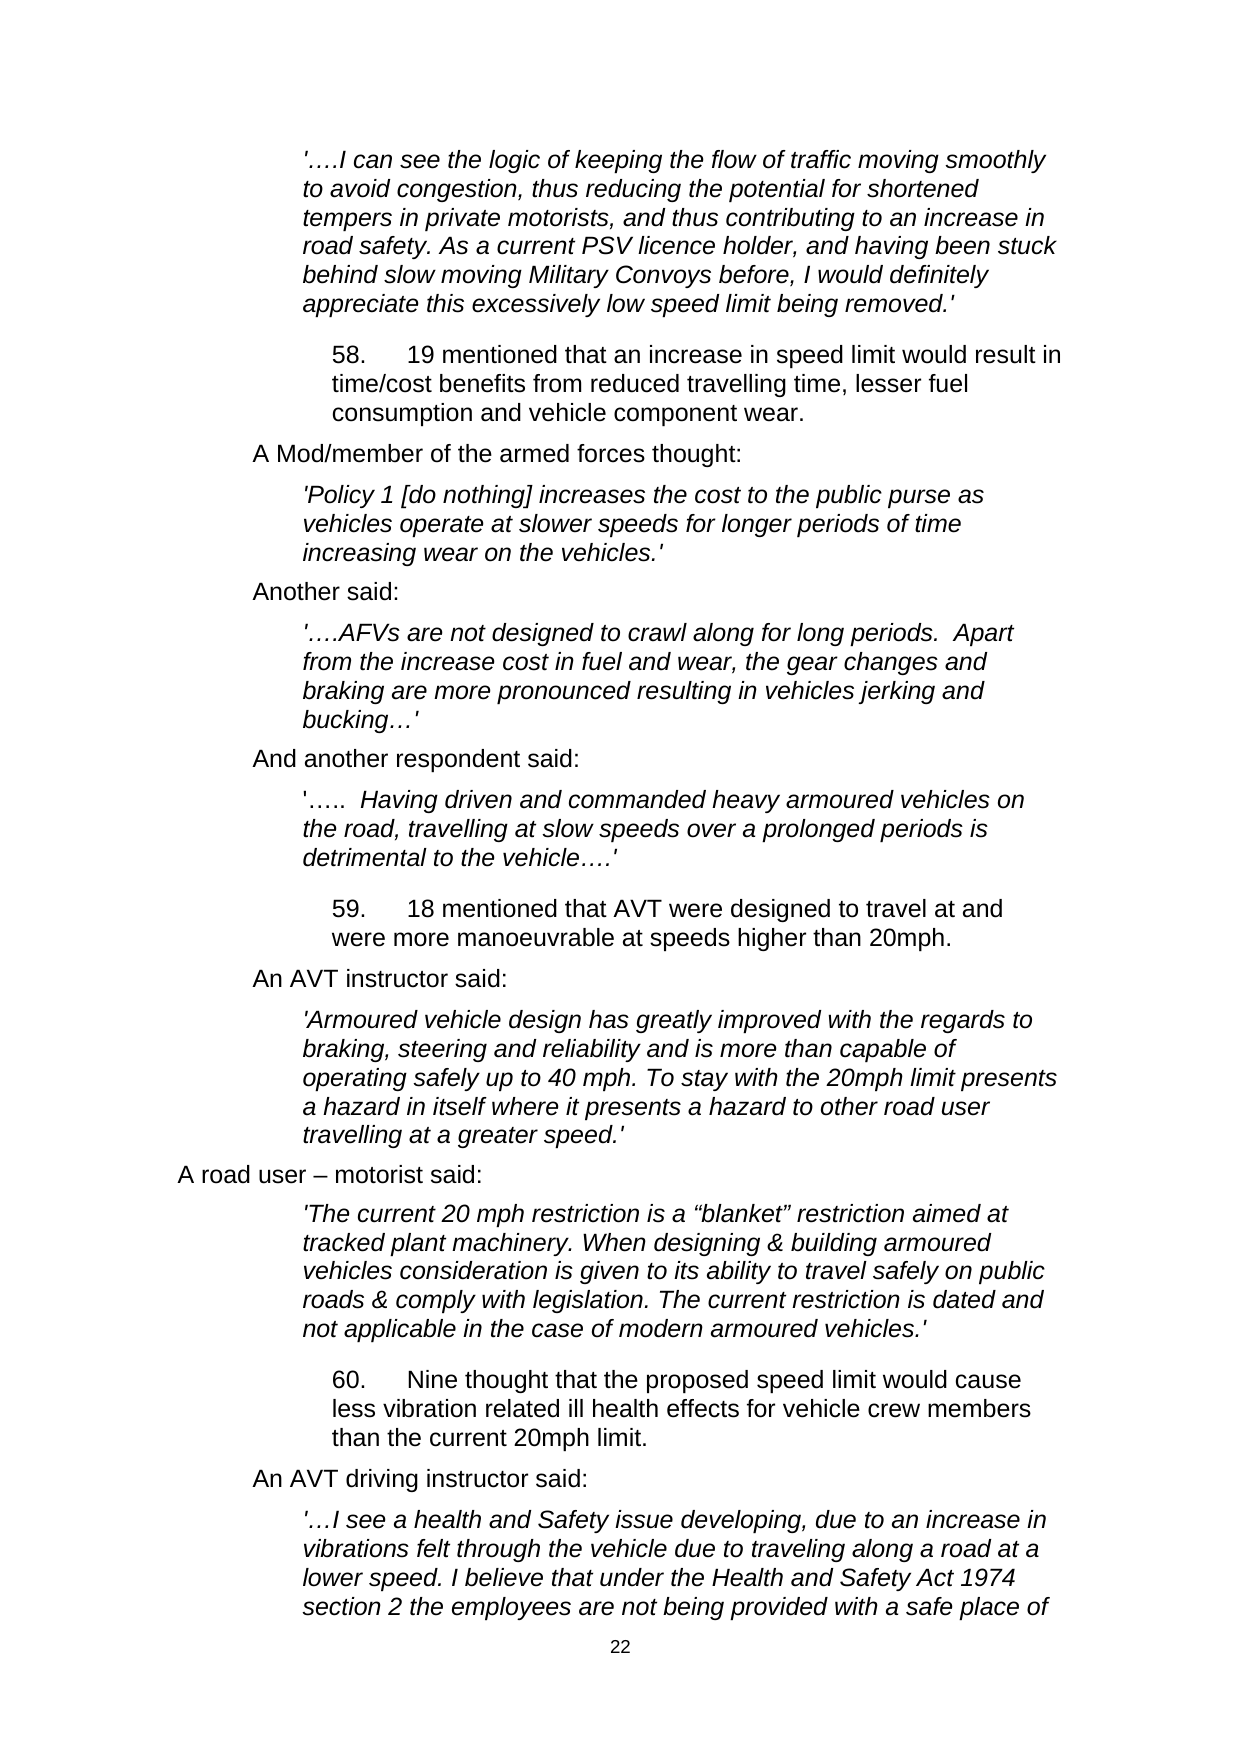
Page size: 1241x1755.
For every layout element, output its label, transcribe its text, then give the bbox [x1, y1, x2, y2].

text Another said: [252, 577, 1063, 606]
text An AVT driving instructor said: [252, 1464, 1063, 1493]
text '….I can see the logic of keeping the flow of traffic moving smoothly to avoid congestion, thus reducing the potential for shortened tempers in private motorists, and thus contributing to an increase in road safety. As a current PSV licence holder, and having been stuck behind slow moving Military Convoys before, I would definitely appreciate this excessively low speed limit being removed.' [302, 145, 1063, 318]
text 'Armoured vehicle design has greatly improved with the regards to braking, steering and reliability and is more than capable of operating safely up to 40 mph. To stay with the 20mph limit presents a hazard in itself where it presents a hazard to other road user travelling at a greater speed.' [302, 1006, 1063, 1149]
text A road user – motorist said: [177, 1160, 1063, 1188]
list 18 mentioned that AVT were designed to travel at and were more manoeuvrable at speeds higher than 20mph. [332, 894, 1063, 952]
list 19 mentioned that an increase in speed limit would result in time/cost benefits from reduced travelling time, lesser fuel consumption and vehicle component wear. [332, 341, 1063, 427]
text A Mod/member of the armed forces thought: [252, 439, 1063, 468]
text '…I see a health and Safety issue developing, due to an increase in vibrations felt through the vehicle due to traveling along a road at a lower speed. I believe that under the Health and Safety Act 1974 section 2 the employees are not being provided with a safe place of [302, 1506, 1063, 1621]
text 'Policy 1 [do nothing] increases the cost to the public purse as vehicles operate at slower speeds for longer periods of time increasing wear on the vehicles.' [302, 481, 1063, 567]
text An AVT instructor said: [252, 964, 1063, 993]
text '….AFVs are not designed to crawl along for long periods. Apart from the increase cost in fuel and wear, the gear changes and braking are more pronounced resulting in vehicles jerking and bucking…' [302, 618, 1063, 733]
text '….. Having driven and commanded heavy armoured vehicles on the road, travelling at slow speeds over a prolonged periods is detrimental to the vehicle….' [302, 785, 1063, 871]
text 'The current 20 mph restriction is a “blanket” restriction aimed at tracked plant machinery. When designing & building armoured vehicles consideration is given to its ability to travel safely on public roads & comply with legislation. The current restriction is dated and not applicable in the case of modern armoured vehicles.' [302, 1199, 1063, 1343]
text And another respondent said: [252, 744, 1063, 773]
list Nine thought that the proposed speed limit would cause less vibration related ill health effects for vehicle crew members than the current 20mph limit. [332, 1366, 1063, 1452]
